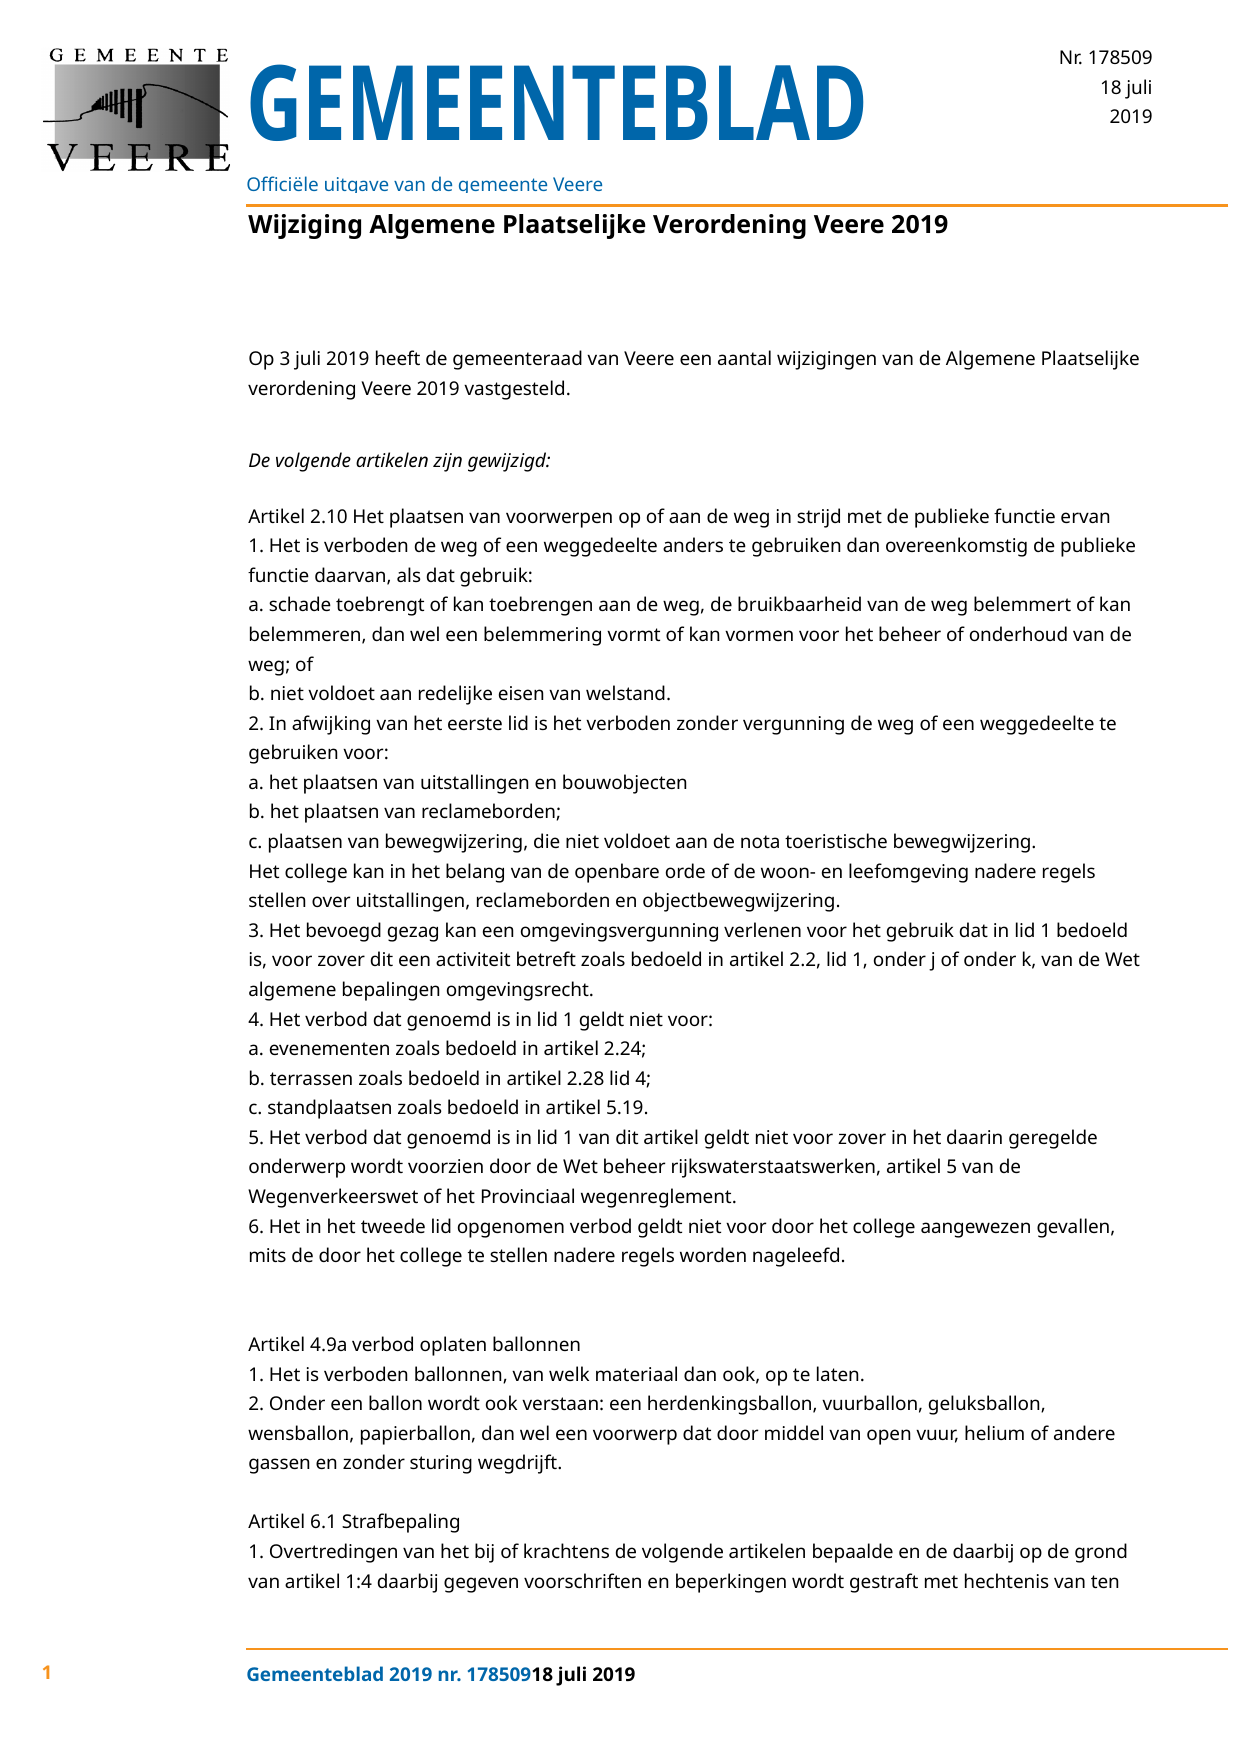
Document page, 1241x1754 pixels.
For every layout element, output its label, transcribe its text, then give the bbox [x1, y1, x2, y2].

text 2. Onder een ballon wordt ook verstaan: een herdenkingsballon, vuurballon, geluksballon, wensballon, papierballon, dan wel een voorwerp dat door middel van open vuur, helium of andere gassen en zonder sturing wegdrijft. [248, 1390, 1152, 1475]
text Wijziging Algemene Plaatselijke Verordening Veere 2019 [248, 207, 1152, 241]
text 1. Het is verboden de weg of een weggedeelte anders te gebruiken dan overeenkomstig de publieke functie daarvan, als dat gebruik: [248, 532, 1152, 588]
text a. evenementen zoals bedoeld in artikel 2.24; [248, 1035, 1152, 1061]
text b. het plaatsen van reclameborden; [248, 799, 1152, 824]
text b. terrassen zoals bedoeld in artikel 2.28 lid 4; [248, 1065, 1152, 1091]
text a. schade toebrengt of kan toebrengen aan de weg, de bruikbaarheid van de weg belemmert of kan belemmeren, dan wel een belemmering vormt of kan vormen voor het beheer of onderhoud van de weg; of [248, 592, 1152, 677]
text a. het plaatsen van uitstallingen en bouwobjecten [248, 769, 1152, 795]
text Artikel 2.10 Het plaatsen van voorwerpen op of aan de weg in strijd met de publieke functie ervan [248, 503, 1152, 529]
text 1. Overtredingen van het bij of krachtens de volgende artikelen bepaalde en de daarbij op de grond van artikel 1:4 daarbij gegeven voorschriften en beperkingen wordt gestraft met hechtenis van ten [248, 1538, 1152, 1594]
text 2. In afwijking van het eerste lid is het verboden zonder vergunning de weg of een weggedeelte te gebruiken voor: [248, 710, 1152, 765]
text 1. Het is verboden ballonnen, van welk materiaal dan ook, op te laten. [248, 1361, 1152, 1387]
text 6. Het in het tweede lid opgenomen verbod geldt niet voor door het college aangewezen gevallen, mits de door het college te stellen nadere regels worden nageleefd. [248, 1213, 1152, 1268]
text Artikel 6.1 Strafbepaling [248, 1509, 1152, 1534]
text b. niet voldoet aan redelijke eisen van welstand. [248, 680, 1152, 706]
text Het college kan in het belang van de openbare orde of de woon- en leefomgeving nadere regels stellen over uitstallingen, reclameborden en objectbewegwijzering. [248, 858, 1152, 913]
text 3. Het bevoegd gezag kan een omgevingsvergunning verlenen voor het gebruik dat in lid 1 bedoeld is, voor zover dit een activiteit betreft zoals bedoeld in artikel 2.2, lid 1, onder j of onder k, van de Wet algemene bepalingen omgevingsrecht. [248, 917, 1152, 1002]
text Artikel 4.9a verbod oplaten ballonnen [248, 1331, 1152, 1357]
picture [41, 47, 231, 172]
text c. plaatsen van bewegwijzering, die niet voldoet aan de nota toeristische bewegwijzering. [248, 828, 1152, 854]
text 5. Het verbod dat genoemd is in lid 1 van dit artikel geldt niet voor zover in het daarin geregelde onderwerp wordt voorzien door de Wet beheer rijkswaterstaatswerken, artikel 5 van de Wegenverkeerswet of het Provinciaal wegenreglement. [248, 1124, 1152, 1209]
text Op 3 juli 2019 heeft de gemeenteraad van Veere een aantal wijzigingen van de Algemene Plaatselijke verordening Veere 2019 vastgesteld. [248, 345, 1152, 401]
text De volgende artikelen zijn gewijzigd: [248, 448, 1152, 473]
text 4. Het verbod dat genoemd is in lid 1 geldt niet voor: [248, 1006, 1152, 1032]
text c. standplaatsen zoals bedoeld in artikel 5.19. [248, 1094, 1152, 1120]
